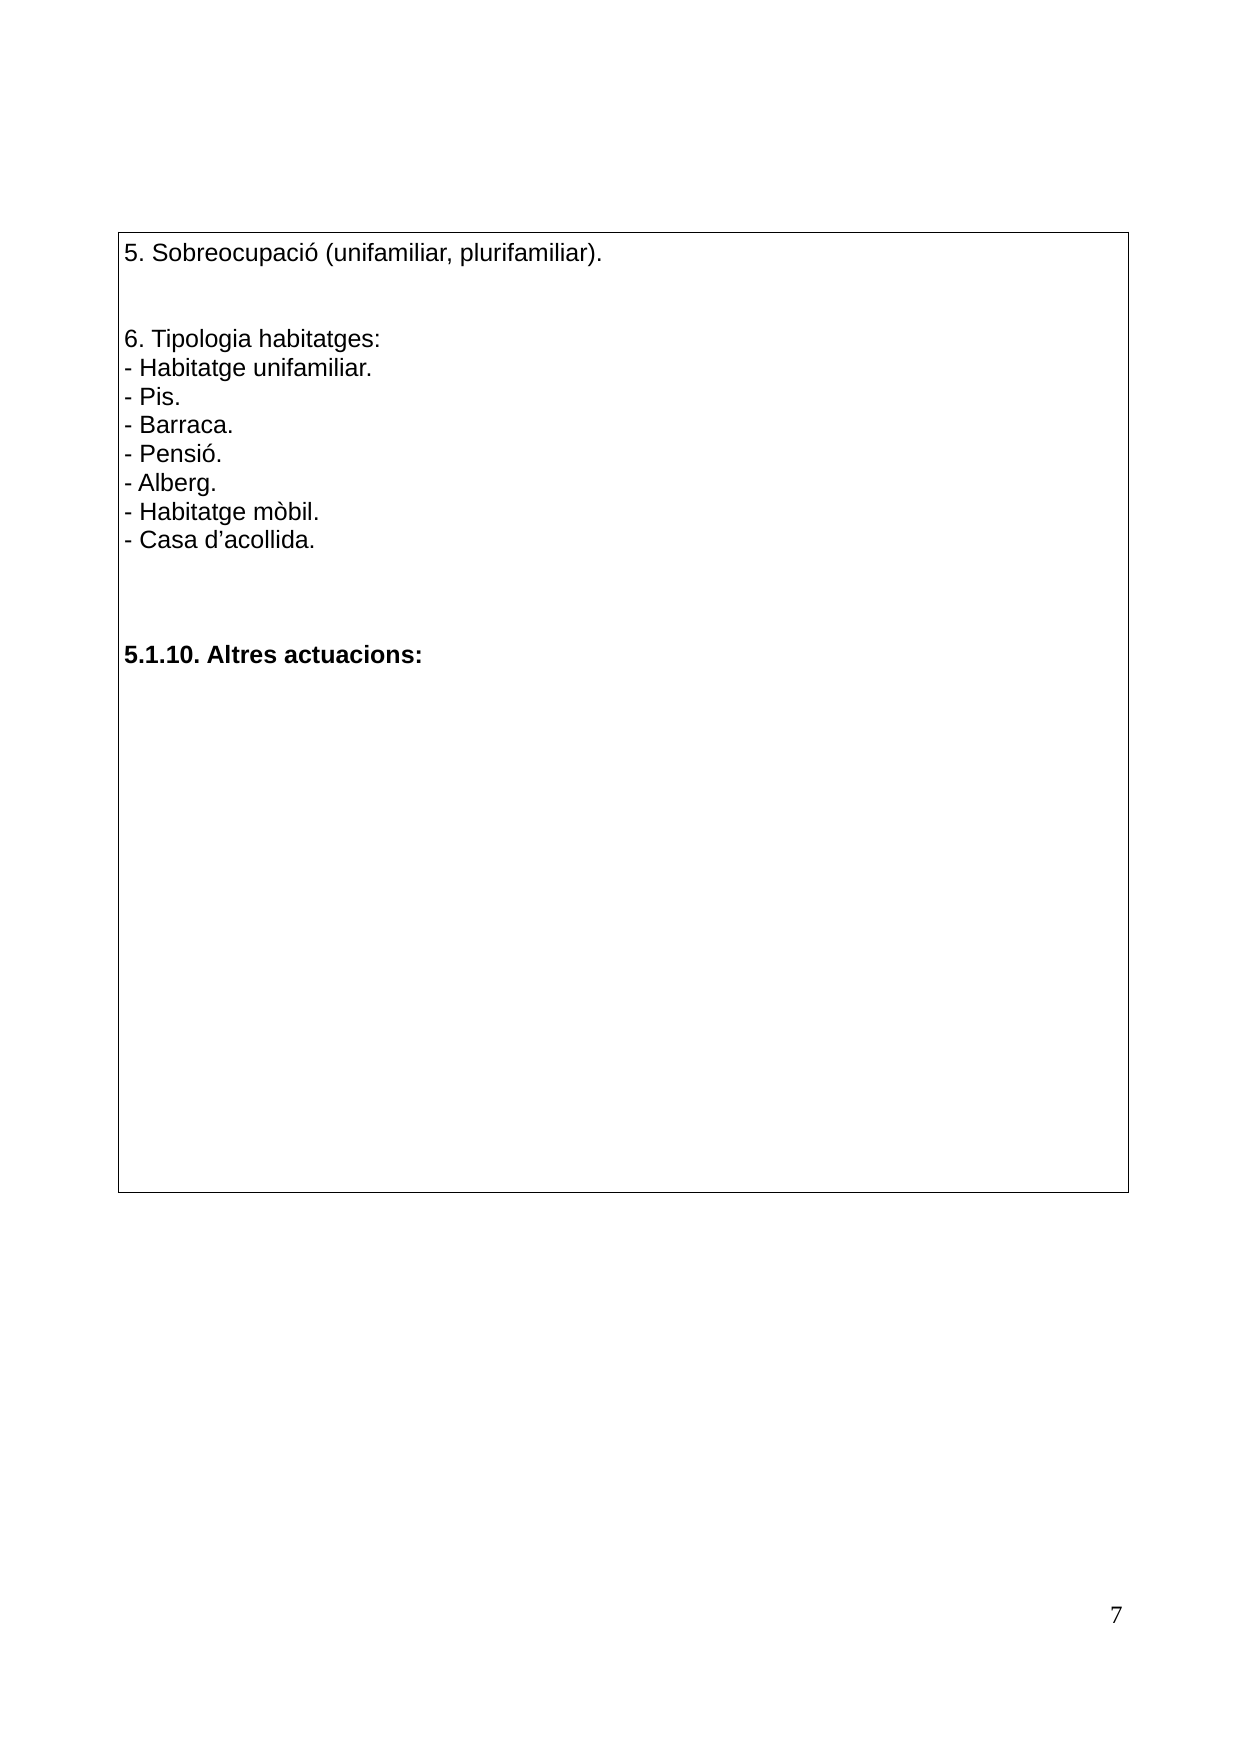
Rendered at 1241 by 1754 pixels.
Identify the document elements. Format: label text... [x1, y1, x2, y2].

table_cell 5. Sobreocupació (unifamiliar, plurifamiliar). 6. Tipologia habitatges: - Habitatge unifamiliar. - Pis. - Barraca. - Pensió. - Alberg. - Habitatge mòbil. - Casa d’acollida. 5.1.10. Altres actuacions: [119, 233, 1128, 1192]
